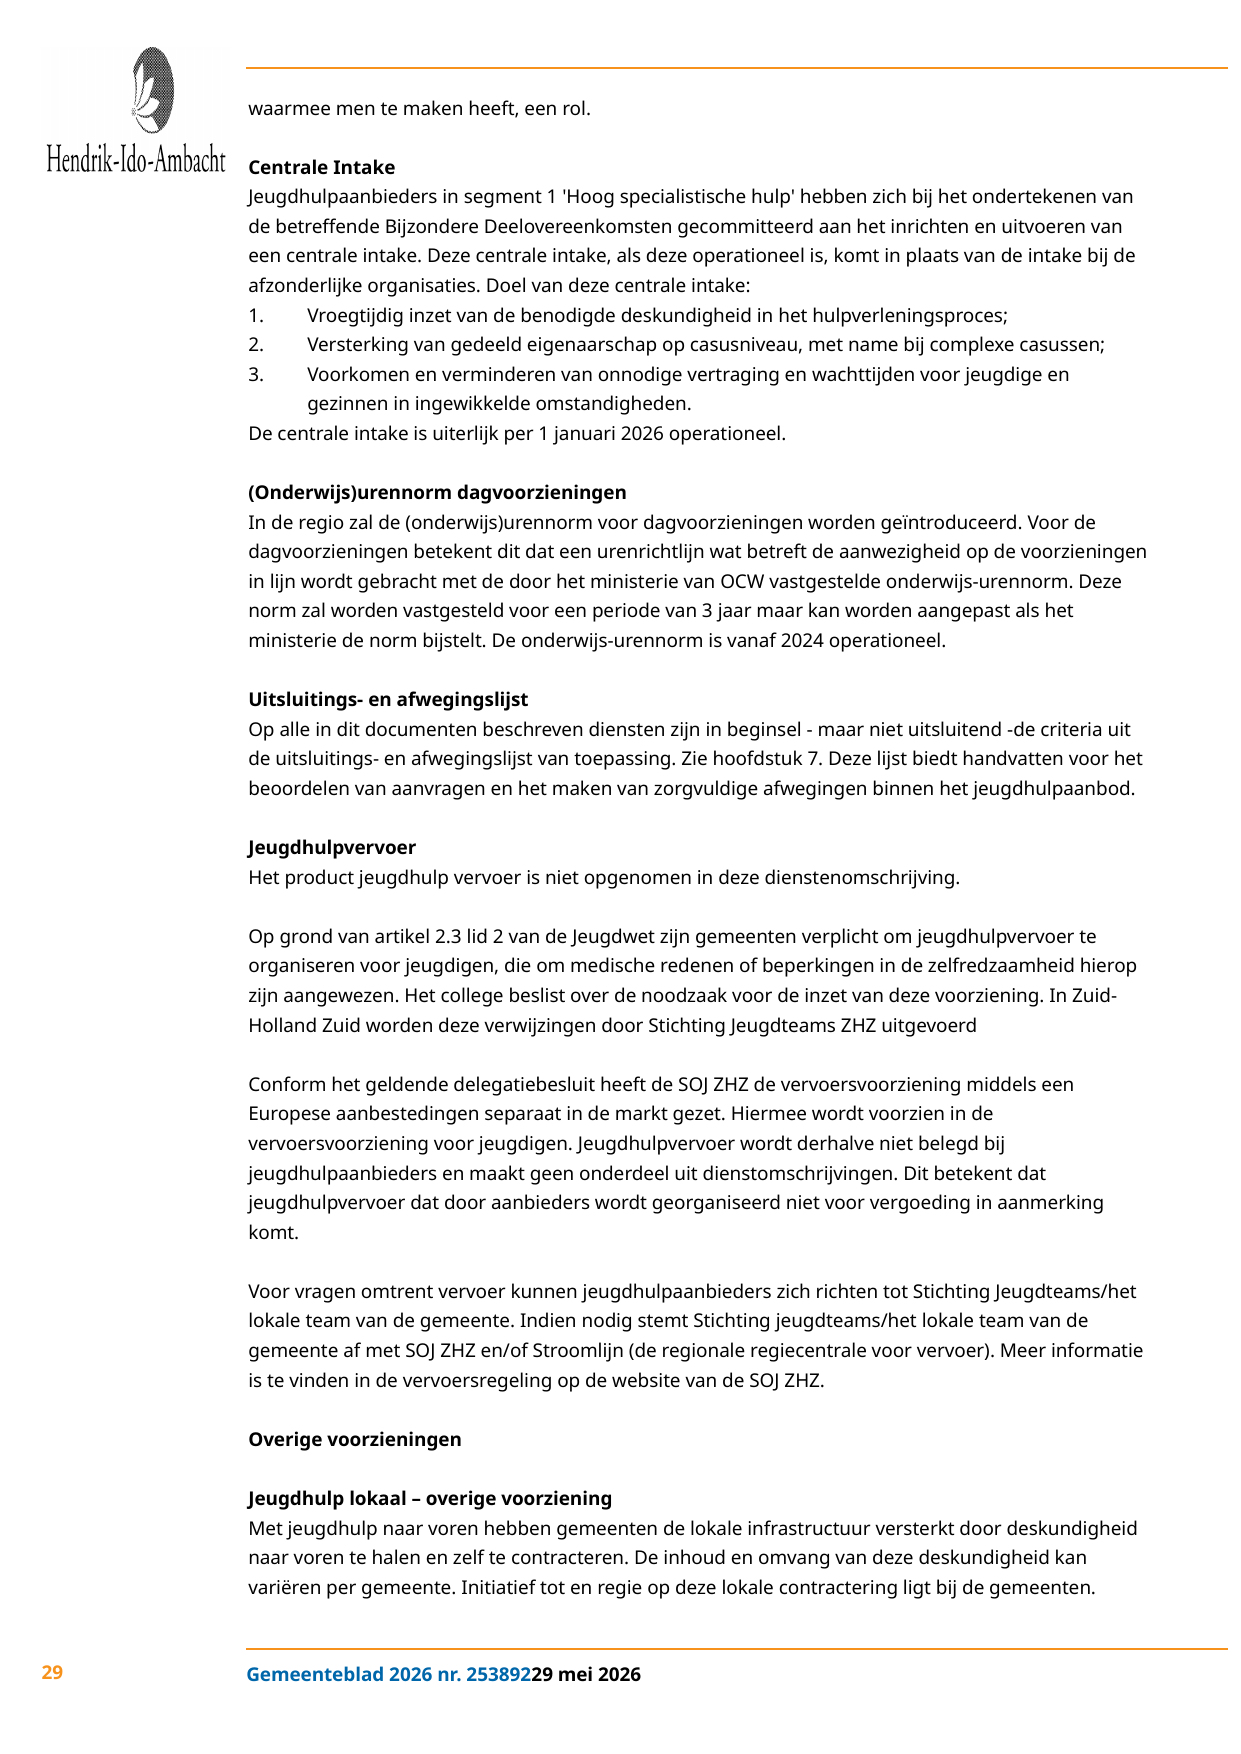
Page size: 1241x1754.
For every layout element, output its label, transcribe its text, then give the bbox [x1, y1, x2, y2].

text Het product jeugdhulp vervoer is niet opgenomen in deze dienstenomschrijving. [248, 864, 1152, 890]
list Voorkomen en verminderen van onnodige vertraging en wachttijden voor jeugdige en gezinnen in ingewikkelde omstandigheden. [248, 361, 1152, 416]
text In de regio zal de (onderwijs)urennorm voor dagvoorzieningen worden geïntroduceerd. Voor de dagvoorzieningen betekent dit dat een urenrichtlijn wat betreft de aanwezigheid op de voorzieningen in lijn wordt gebracht met de door het ministerie van OCW vastgestelde onderwijs-urennorm. Deze norm zal worden vastgesteld voor een periode van 3 jaar maar kan worden aangepast als het ministerie de norm bijstelt. De onderwijs-urennorm is vanaf 2024 operationeel. [248, 509, 1152, 653]
text Jeugdhulpvervoer [248, 834, 1152, 860]
text (Onderwijs)urennorm dagvoorzieningen [248, 479, 1152, 505]
text Met jeugdhulp naar voren hebben gemeenten de lokale infrastructuur versterkt door deskundigheid naar voren te halen en zelf te contracteren. De inhoud en omvang van deze deskundigheid kan variëren per gemeente. Initiatief tot en regie op deze lokale contractering ligt bij de gemeenten. [248, 1515, 1152, 1600]
text Overige voorzieningen [248, 1426, 1152, 1452]
text Jeugdhulp lokaal – overige voorziening [248, 1485, 1152, 1511]
text Voor vragen omtrent vervoer kunnen jeugdhulpaanbieders zich richten tot Stichting Jeugdteams/het lokale team van de gemeente. Indien nodig stemt Stichting jeugdteams/het lokale team van de gemeente af met SOJ ZHZ en/of Stroomlijn (de regionale regiecentrale voor vervoer). Meer informatie is te vinden in de vervoersregeling op de website van de SOJ ZHZ. [248, 1278, 1152, 1393]
text De centrale intake is uiterlijk per 1 januari 2026 operationeel. [248, 420, 1152, 446]
text Uitsluitings- en afwegingslijst [248, 686, 1152, 712]
text Op alle in dit documenten beschreven diensten zijn in beginsel - maar niet uitsluitend -de criteria uit de uitsluitings- en afwegingslijst van toepassing. Zie hoofdstuk 7. Deze lijst biedt handvatten voor het beoordelen van aanvragen en het maken van zorgvuldige afwegingen binnen het jeugdhulpaanbod. [248, 716, 1152, 801]
text Op grond van artikel 2.3 lid 2 van de Jeugdwet zijn gemeenten verplicht om jeugdhulpvervoer te organiseren voor jeugdigen, die om medische redenen of beperkingen in de zelfredzaamheid hierop zijn aangewezen. Het college beslist over de noodzaak voor de inzet van deze voorziening. In Zuid-Holland Zuid worden deze verwijzingen door Stichting Jeugdteams ZHZ uitgevoerd [248, 923, 1152, 1038]
list Versterking van gedeeld eigenaarschap op casusniveau, met name bij complexe casussen; [248, 331, 1152, 357]
text Conform het geldende delegatiebesluit heeft de SOJ ZHZ de vervoersvoorziening middels een Europese aanbestedingen separaat in de markt gezet. Hiermee wordt voorzien in de vervoersvoorziening voor jeugdigen. Jeugdhulpvervoer wordt derhalve niet belegd bij jeugdhulpaanbieders en maakt geen onderdeel uit dienstomschrijvingen. Dit betekent dat jeugdhulpvervoer dat door aanbieders wordt georganiseerd niet voor vergoeding in aanmerking komt. [248, 1071, 1152, 1245]
list Vroegtijdig inzet van de benodigde deskundigheid in het hulpverleningsproces; [248, 302, 1152, 328]
text Centrale Intake [248, 154, 1152, 180]
text Jeugdhulpaanbieders in segment 1 'Hoog specialistische hulp' hebben zich bij het ondertekenen van de betreffende Bijzondere Deelovereenkomsten gecommitteerd aan het inrichten en uitvoeren van een centrale intake. Deze centrale intake, als deze operationeel is, komt in plaats van de intake bij de afzonderlijke organisaties. Doel van deze centrale intake: [248, 183, 1152, 298]
picture [41, 47, 231, 172]
text waarmee men te maken heeft, een rol. [248, 95, 1152, 121]
